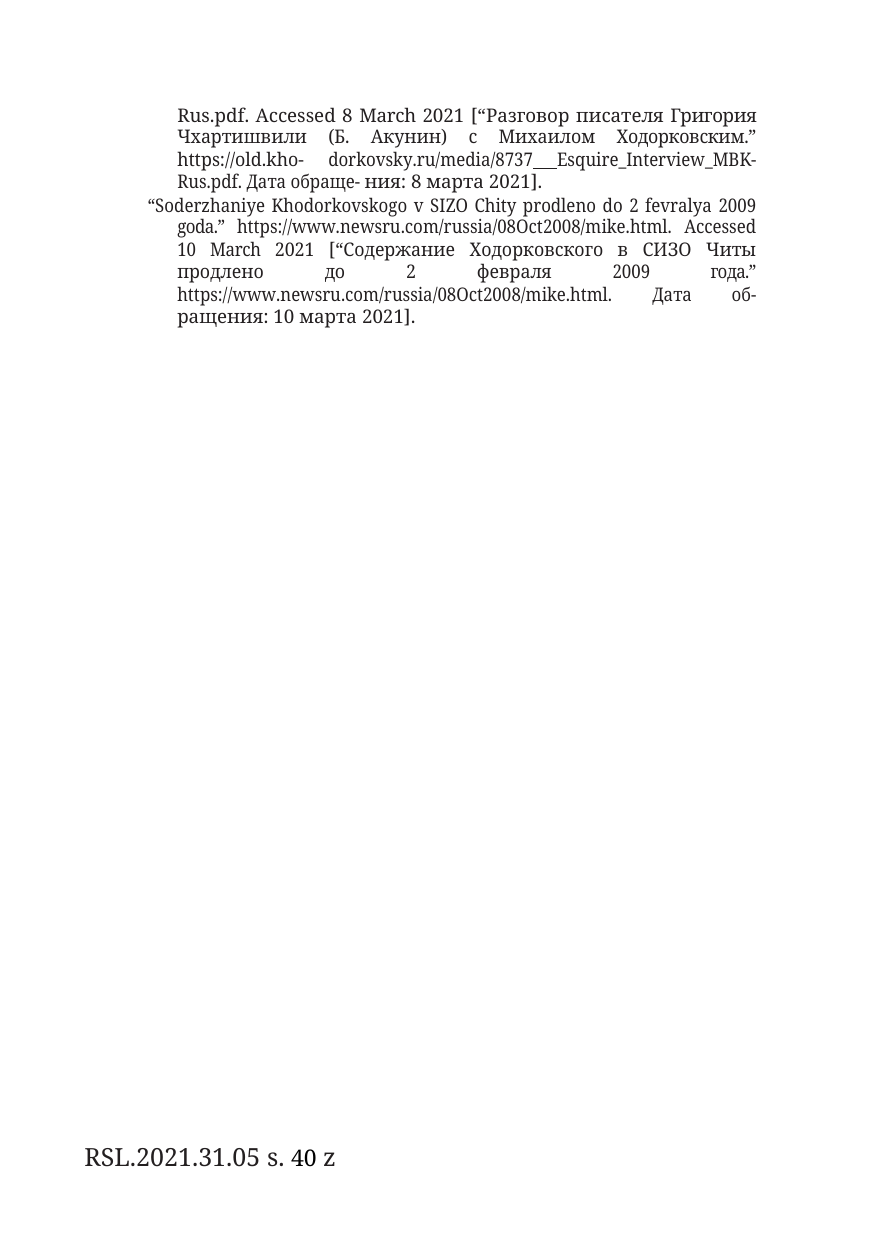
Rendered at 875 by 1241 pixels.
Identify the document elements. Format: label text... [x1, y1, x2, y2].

text Rus.pdf. Accessed 8 March 2021 [“Разговор писателя Григория Чхартишвили (Б. Акунин) с Михаилом Ходорковским.” https://old.kho- dorkovsky.ru/media/8737 Esquire_Interview_MBK-Rus.pdf. Дата обраще- ния: 8 марта 2021]. [147, 104, 756, 194]
text “Soderzhaniye Khodorkovskogo v SIZO Chity prodleno do 2 fevralya 2009 goda.” https://www.newsru.com/russia/08Oct2008/mike.html. Accessed 10 March 2021 [“Содержание Ходорковского в СИЗО Читы продлено до 2 февраля 2009 года.” https://www.newsru.com/russia/08Oct2008/mike.html. Дата об- ращения: 10 марта 2021]. [147, 194, 756, 329]
